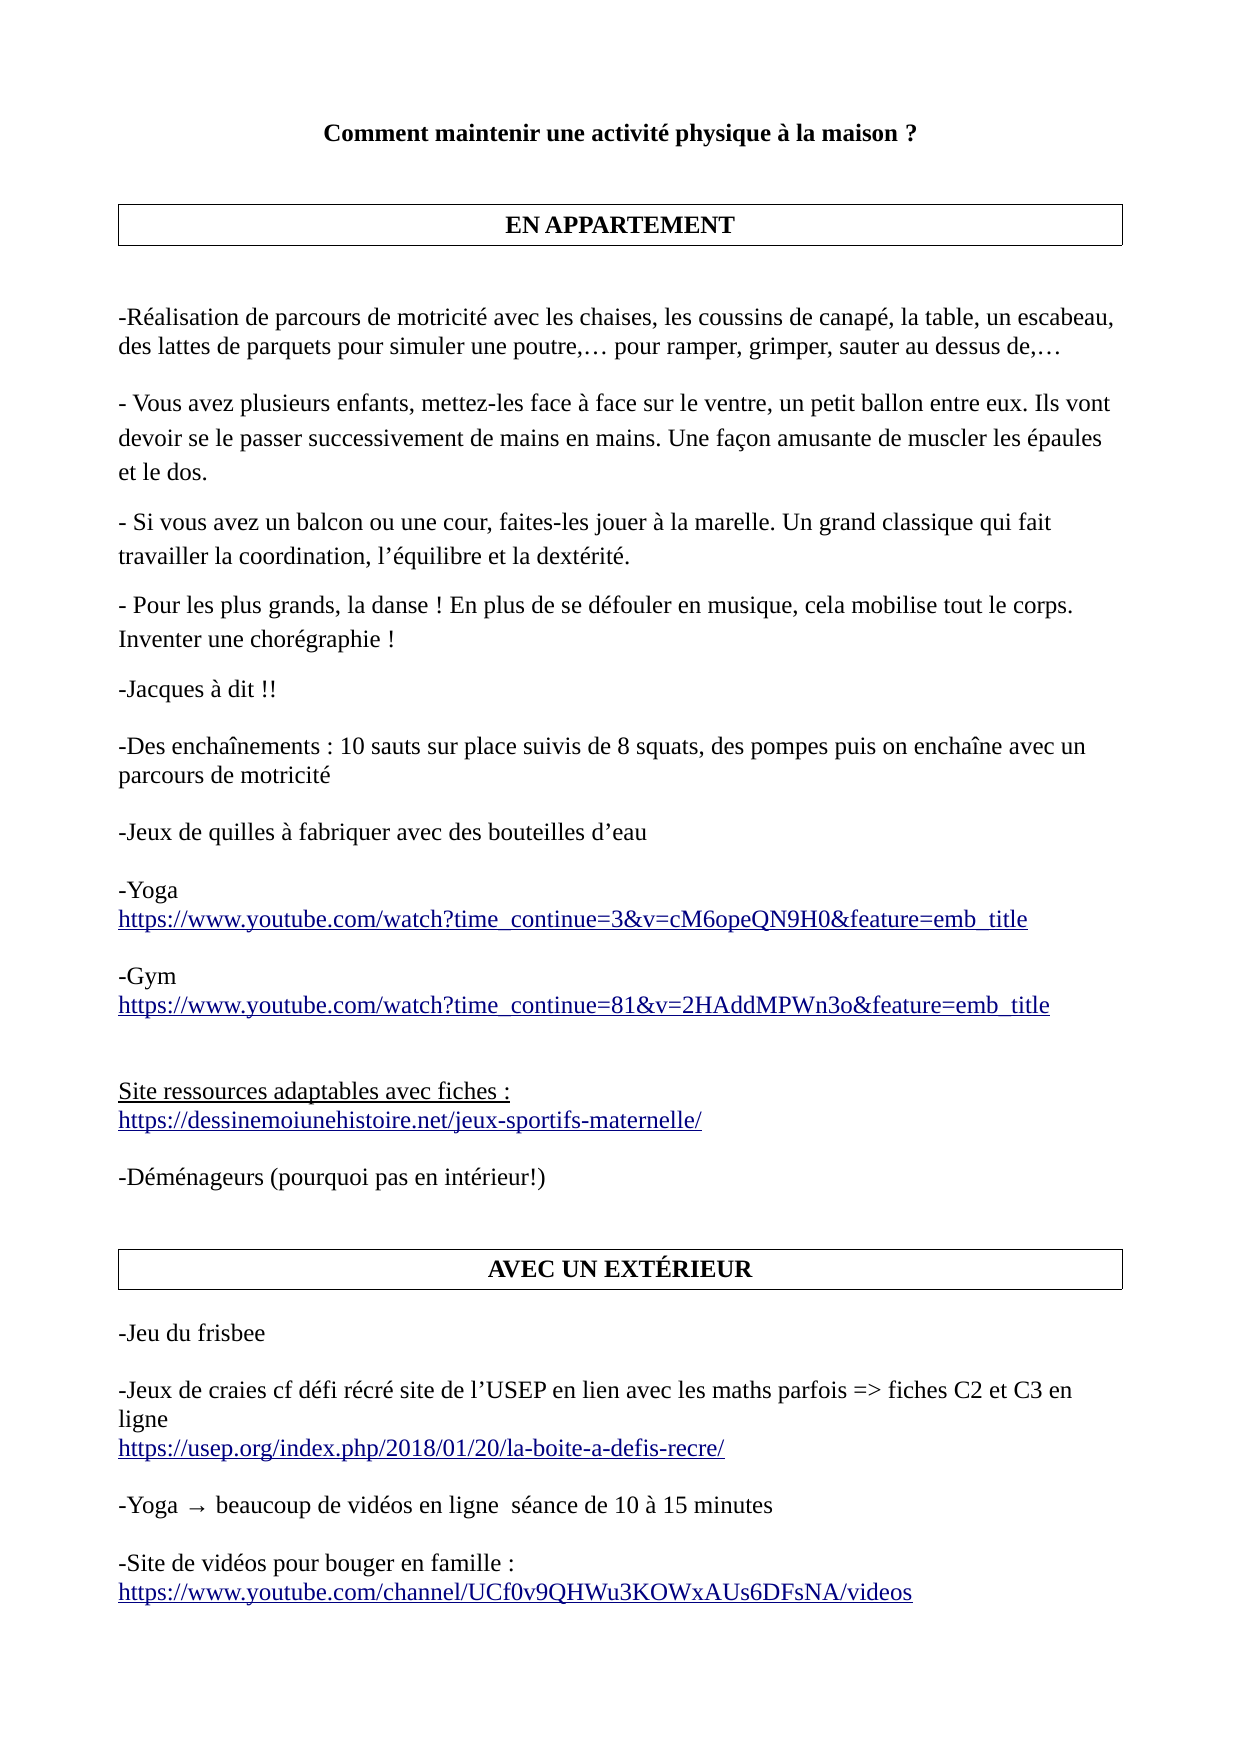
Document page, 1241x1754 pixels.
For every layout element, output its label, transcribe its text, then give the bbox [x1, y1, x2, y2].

text -Yoga [118, 875, 1122, 904]
text -Site de vidéos pour bouger en famille : [118, 1548, 1122, 1577]
text Comment maintenir une activité physique à la maison ? [118, 118, 1122, 147]
text - Vous avez plusieurs enfants, mettez-les face à face sur le ventre, un petit ballon entre eux. Ils vont devoir se le passer successivement de mains en mains. Une façon amusante de muscler les épaules et le dos. [118, 388, 1122, 486]
text -Jacques à dit !! [118, 674, 1122, 702]
text -Des enchaînements : 10 sauts sur place suivis de 8 squats, des pompes puis on enchaîne avec un parcours de motricité [118, 731, 1122, 789]
table_header EN APPARTEMENT [119, 205, 1122, 245]
text -Déménageurs (pourquoi pas en intérieur!) [118, 1162, 1122, 1191]
text https://www.youtube.com/channel/UCf0v9QHWu3KOWxAUs6DFsNA/videos [118, 1577, 1122, 1605]
text - Si vous avez un balcon ou une cour, faites-les jouer à la marelle. Un grand classique qui fait travailler la coordination, l’équilibre et la dextérité. [118, 507, 1122, 570]
text -Jeux de quilles à fabriquer avec des bouteilles d’eau [118, 817, 1122, 846]
text -Yoga → beaucoup de vidéos en ligne séance de 10 à 15 minutes [118, 1490, 1122, 1519]
table_header AVEC UN EXTÉRIEUR [119, 1250, 1122, 1289]
text https://www.youtube.com/watch?time_continue=3&v=cM6opeQN9H0&feature=emb_title [118, 904, 1122, 932]
text https://www.youtube.com/watch?time_continue=81&v=2HAddMPWn3o&feature=emb_title [118, 990, 1122, 1019]
text https://dessinemoiunehistoire.net/jeux-sportifs-maternelle/ [118, 1105, 1122, 1134]
text - Pour les plus grands, la danse ! En plus de se défouler en musique, cela mobilise tout le corps. Inventer une chorégraphie ! [118, 590, 1122, 653]
text Site ressources adaptables avec fiches : [118, 1076, 1122, 1105]
text -Jeux de craies cf défi récré site de l’USEP en lien avec les maths parfois => fiches C2 et C3 en ligne [118, 1375, 1122, 1433]
text -Jeu du frisbee [118, 1318, 1122, 1347]
text -Réalisation de parcours de motricité avec les chaises, les coussins de canapé, la table, un escabeau, des lattes de parquets pour simuler une poutre,… pour ramper, grimper, sauter au dessus de,… [118, 302, 1122, 360]
text -Gym [118, 961, 1122, 990]
text https://usep.org/index.php/2018/01/20/la-boite-a-defis-recre/ [118, 1433, 1122, 1462]
